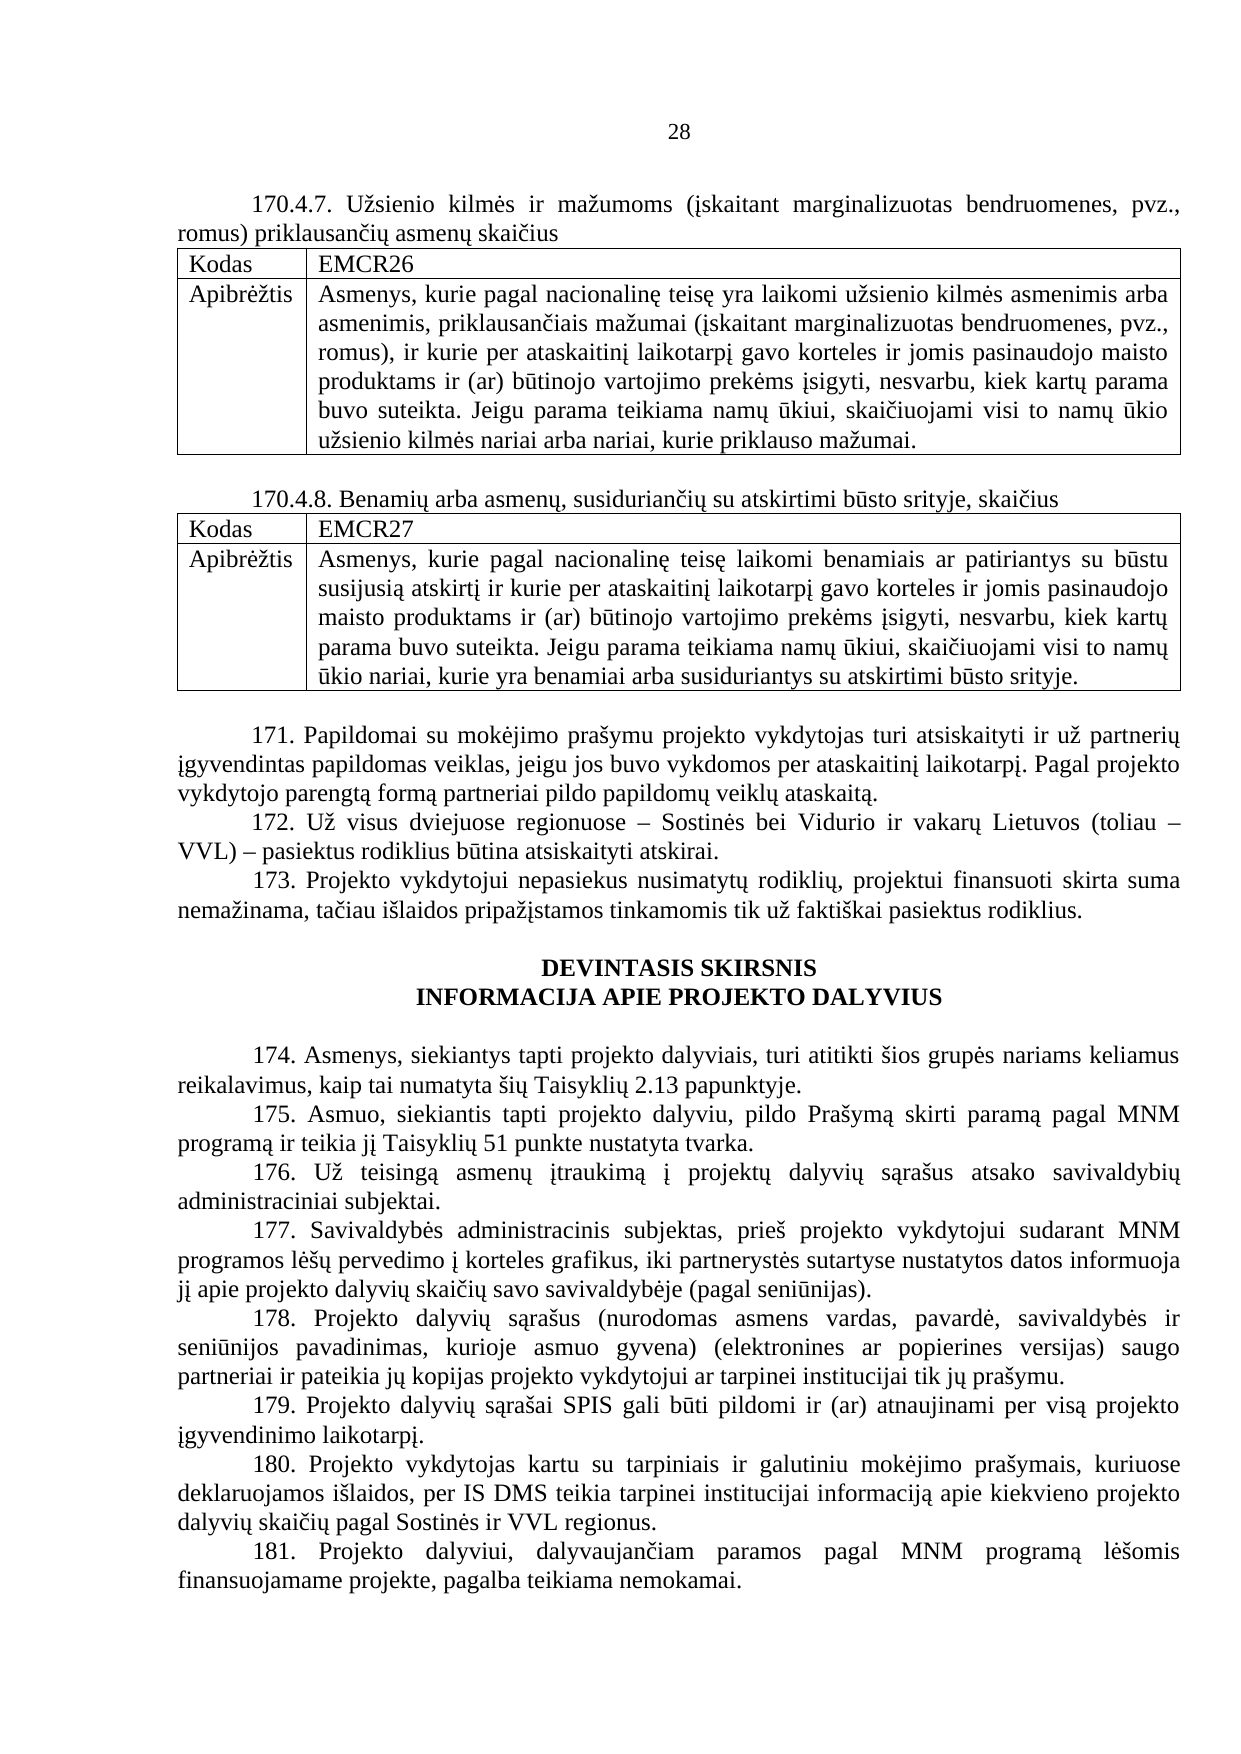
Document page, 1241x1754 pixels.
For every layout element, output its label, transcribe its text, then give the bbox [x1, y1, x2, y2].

table_cell Asmenys, kurie pagal nacionalinę teisę laikomi benamiais ar patiriantys su būstu susijusią atskirtį ir kurie per ataskaitinį laikotarpį gavo korteles ir jomis pasinaudojo maisto produktams ir (ar) būtinojo vartojimo prekėms įsigyti, nesvarbu, kiek kartų parama buvo suteikta. Jeigu parama teikiama namų ūkiui, skaičiuojami visi to namų ūkio nariai, kurie yra benamiai arba susiduriantys su atskirtimi būsto srityje. [307, 544, 1180, 690]
text INFORMACIJA APIE PROJEKTO DALYVIUS [177, 982, 1181, 1011]
text 176. Už teisingą asmenų įtraukimą į projektų dalyvių sąrašus atsako savivaldybių administraciniai subjektai. [177, 1157, 1181, 1216]
text 179. Projekto dalyvių sąrašai SPIS gali būti pildomi ir (ar) atnaujinami per visą projekto įgyvendinimo laikotarpį. [177, 1391, 1181, 1449]
table_header Kodas [178, 514, 306, 543]
table_cell Asmenys, kurie pagal nacionalinę teisę yra laikomi užsienio kilmės asmenimis arba asmenimis, priklausančiais mažumai (įskaitant marginalizuotas bendruomenes, pvz., romus), ir kurie per ataskaitinį laikotarpį gavo korteles ir jomis pasinaudojo maisto produktams ir (ar) būtinojo vartojimo prekėms įsigyti, nesvarbu, kiek kartų parama buvo suteikta. Jeigu parama teikiama namų ūkiui, skaičiuojami visi to namų ūkio užsienio kilmės nariai arba nariai, kurie priklauso mažumai. [307, 279, 1180, 454]
table_header Kodas [178, 249, 306, 278]
text 172. Už visus dviejuose regionuose – Sostinės bei Vidurio ir vakarų Lietuvos (toliau – VVL) – pasiektus rodiklius būtina atsiskaityti atskirai. [177, 807, 1181, 866]
text DEVINTASIS SKIRSNIS [177, 953, 1181, 982]
table_header EMCR27 [307, 514, 1180, 543]
table_cell Apibrėžtis [178, 544, 306, 690]
text 174. Asmenys, siekiantys tapti projekto dalyviais, turi atitikti šios grupės nariams keliamus reikalavimus, kaip tai numatyta šių Taisyklių 2.13 papunktyje. [177, 1041, 1181, 1099]
text 170.4.8. Benamių arba asmenų, susiduriančių su atskirtimi būsto srityje, skaičius [177, 484, 1181, 513]
text 170.4.7. Užsienio kilmės ir mažumoms (įskaitant marginalizuotas bendruomenes, pvz., romus) priklausančių asmenų skaičius [177, 189, 1181, 248]
text 175. Asmuo, siekiantis tapti projekto dalyviu, pildo Prašymą skirti paramą pagal MNM programą ir teikia jį Taisyklių 51 punkte nustatyta tvarka. [177, 1099, 1181, 1157]
text 180. Projekto vykdytojas kartu su tarpiniais ir galutiniu mokėjimo prašymais, kuriuose deklaruojamos išlaidos, per IS DMS teikia tarpinei institucijai informaciją apie kiekvieno projekto dalyvių skaičių pagal Sostinės ir VVL regionus. [177, 1449, 1181, 1536]
table_header EMCR26 [307, 249, 1180, 278]
table_cell Apibrėžtis [178, 279, 306, 454]
text 181. Projekto dalyviui, dalyvaujančiam paramos pagal MNM programą lėšomis finansuojamame projekte, pagalba teikiama nemokamai. [177, 1536, 1181, 1595]
text 171. Papildomai su mokėjimo prašymu projekto vykdytojas turi atsiskaityti ir už partnerių įgyvendintas papildomas veiklas, jeigu jos buvo vykdomos per ataskaitinį laikotarpį. Pagal projekto vykdytojo parengtą formą partneriai pildo papildomų veiklų ataskaitą. [177, 720, 1181, 807]
text 177. Savivaldybės administracinis subjektas, prieš projekto vykdytojui sudarant MNM programos lėšų pervedimo į korteles grafikus, iki partnerystės sutartyse nustatytos datos informuoja jį apie projekto dalyvių skaičių savo savivaldybėje (pagal seniūnijas). [177, 1216, 1181, 1303]
text 178. Projekto dalyvių sąrašus (nurodomas asmens vardas, pavardė, savivaldybės ir seniūnijos pavadinimas, kurioje asmuo gyvena) (elektronines ar popierines versijas) saugo partneriai ir pateikia jų kopijas projekto vykdytojui ar tarpinei institucijai tik jų prašymu. [177, 1303, 1181, 1391]
text 173. Projekto vykdytojui nepasiekus nusimatytų rodiklių, projektui finansuoti skirta suma nemažinama, tačiau išlaidos pripažįstamos tinkamomis tik už faktiškai pasiektus rodiklius. [177, 866, 1181, 924]
